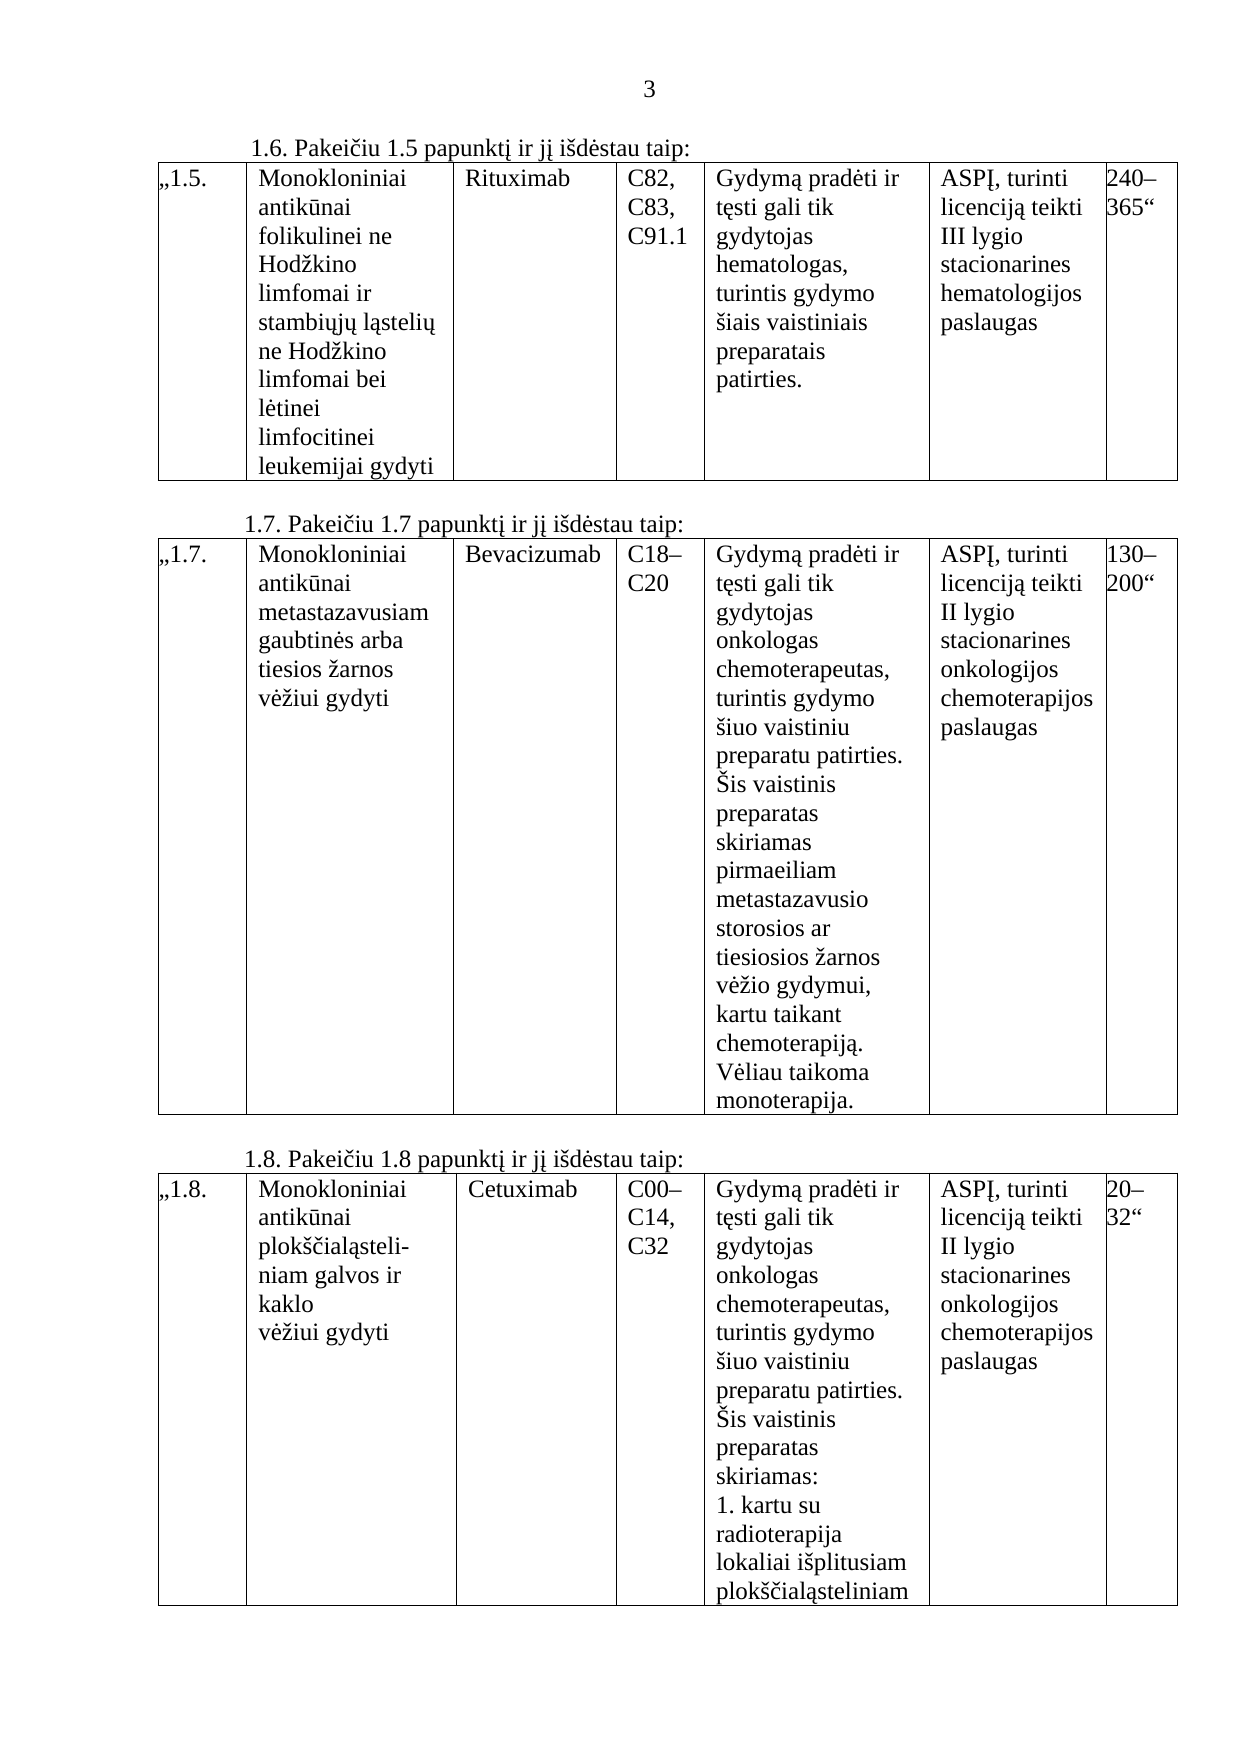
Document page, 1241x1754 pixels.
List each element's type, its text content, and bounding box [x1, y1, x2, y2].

table_header „1.5. [159, 163, 246, 479]
table_header Rituximab [454, 163, 616, 479]
table_header Gydymą pradėti ir tęsti gali tik gydytojas onkologas chemoterapeutas, turintis gydymo šiuo vaistiniu preparatu patirties. Šis vaistinis preparatas skiriamas pirmaeiliam metastazavusio storosios ar tiesiosios žarnos vėžio gydymui, kartu taikant chemoterapiją. Vėliau taikoma monoterapija. [705, 539, 929, 1114]
table_header C18– C20 [617, 539, 704, 1114]
table_header „1.7. [159, 539, 246, 1114]
text 1.7. Pakeičiu 1.7 papunktį ir jį išdėstau taip: [147, 509, 1152, 538]
table_header „1.8. [159, 1174, 246, 1605]
table_header Gydymą pradėti ir tęsti gali tik gydytojas onkologas chemoterapeutas, turintis gydymo šiuo vaistiniu preparatu patirties. Šis vaistinis preparatas skiriamas: 1. kartu su radioterapija lokaliai išplitusiam plokščialąsteliniam [705, 1174, 929, 1605]
table_header C00– C14, C32 [617, 1174, 704, 1605]
text 1.8. Pakeičiu 1.8 papunktį ir jį išdėstau taip: [147, 1144, 1152, 1173]
table_header Monokloniniai antikūnai folikulinei ne Hodžkino limfomai ir stambiųjų ląstelių ne Hodžkino limfomai bei lėtinei limfocitinei leukemijai gydyti [247, 163, 453, 479]
table_header Monokloniniai antikūnai metastazavusiam gaubtinės arba tiesios žarnos vėžiui gydyti [247, 539, 453, 1114]
text 1.6. Pakeičiu 1.5 papunktį ir jį išdėstau taip: [147, 133, 1152, 162]
table_header Bevacizumab [454, 539, 616, 1114]
table_header C82, C83, C91.1 [617, 163, 704, 479]
table_header 240– 365“ [1107, 163, 1177, 479]
table_header Cetuximab [457, 1174, 616, 1605]
table_header 130– 200“ [1107, 539, 1177, 1114]
table_header ASPĮ, turinti licenciją teikti II lygio stacionarines onkologijos chemoterapijos paslaugas [930, 1174, 1106, 1605]
table_header Monokloniniai antikūnai plokščialąsteli- niam galvos ir kaklo vėžiui gydyti [247, 1174, 456, 1605]
table_header ASPĮ, turinti licenciją teikti III lygio stacionarines hematologijos paslaugas [930, 163, 1106, 479]
table_header Gydymą pradėti ir tęsti gali tik gydytojas hematologas, turintis gydymo šiais vaistiniais preparatais patirties. [705, 163, 929, 479]
table_header 20– 32“ [1107, 1174, 1177, 1605]
table_header ASPĮ, turinti licenciją teikti II lygio stacionarines onkologijos chemoterapijos paslaugas [930, 539, 1106, 1114]
